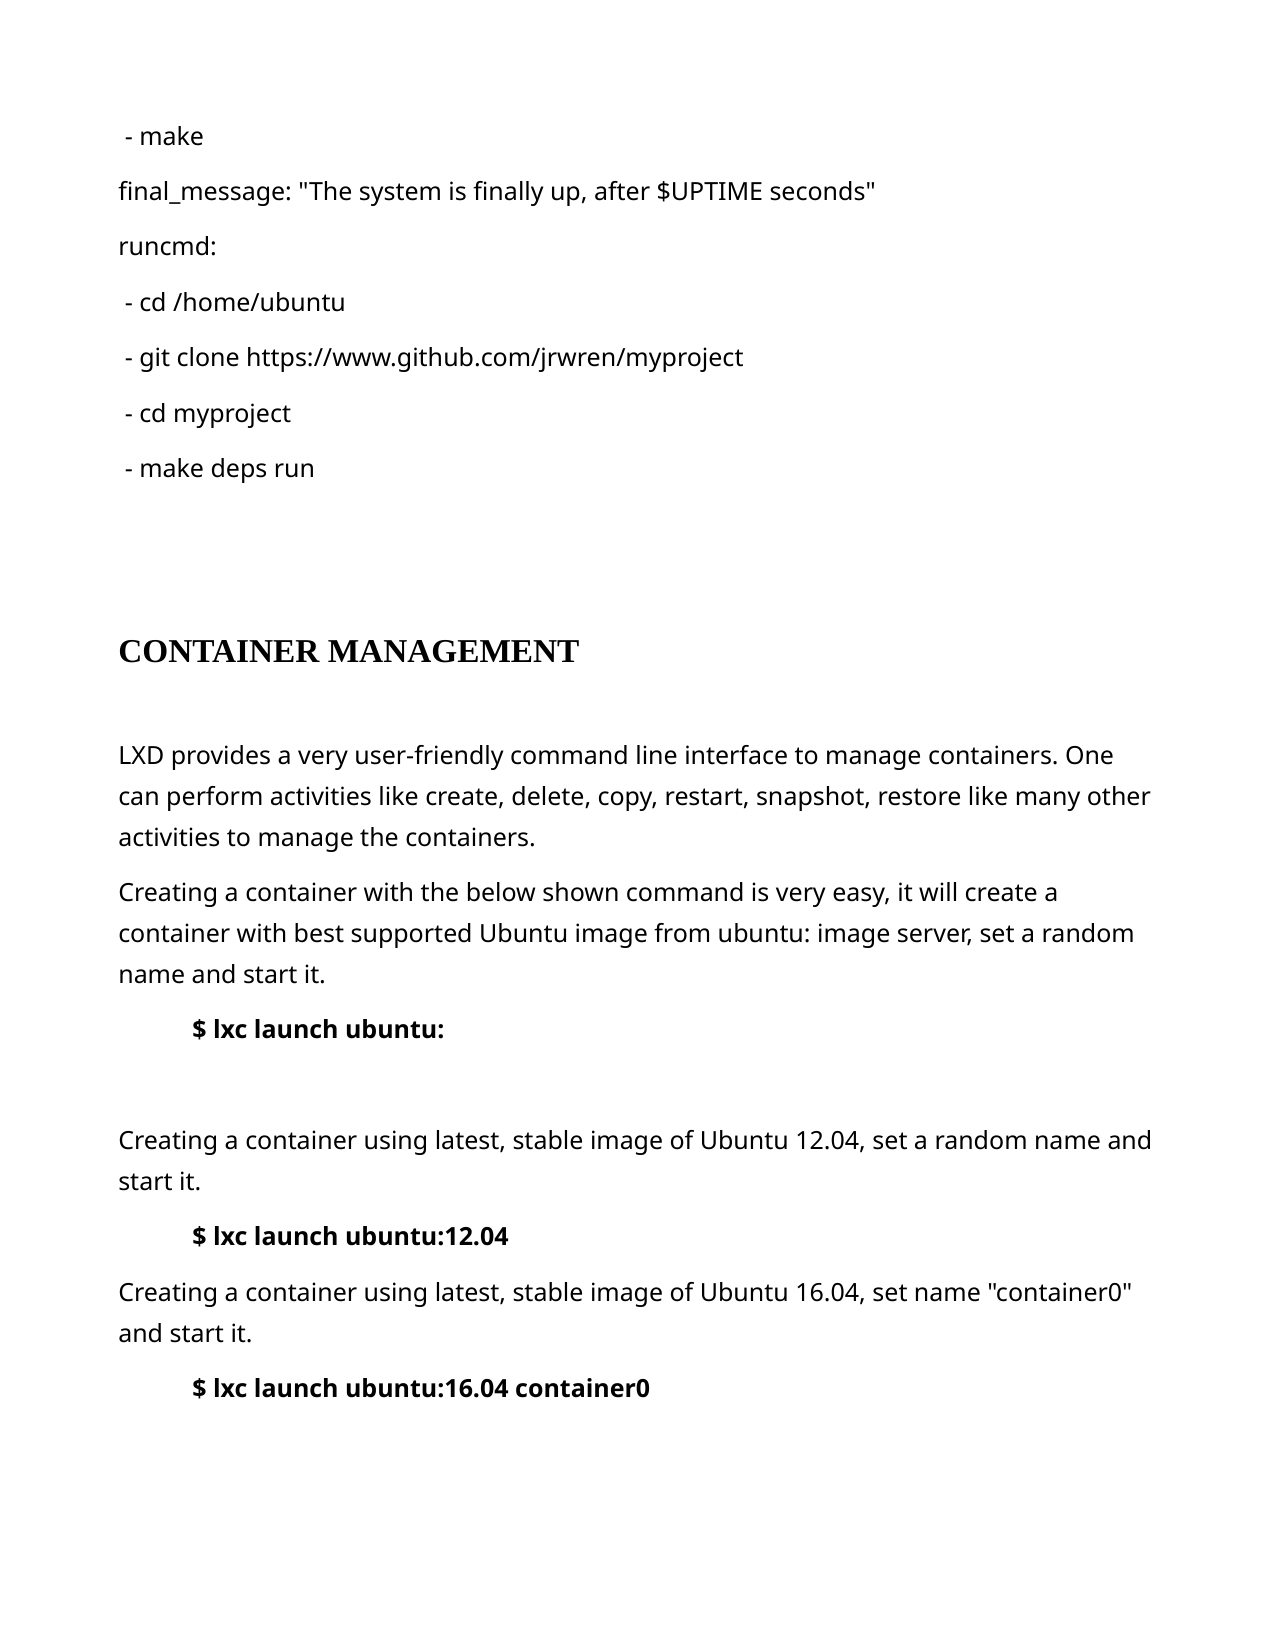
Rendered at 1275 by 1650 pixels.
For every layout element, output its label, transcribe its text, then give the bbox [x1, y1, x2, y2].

text $ lxc launch ubuntu:16.04 container0 [192, 1371, 1157, 1405]
text runcmd: [118, 229, 1157, 263]
text Creating a container using latest, stable image of Ubuntu 16.04, set name "container0" and start it. [118, 1274, 1157, 1349]
text - git clone https://www.github.com/jrwren/myproject [118, 340, 1157, 374]
text LXD provides a very user-friendly command line interface to manage containers. One can perform activities like create, delete, copy, restart, snapshot, restore like many other activities to manage the containers. [118, 738, 1157, 853]
text Creating a container with the below shown command is very easy, it will create a container with best supported Ubuntu image from ubuntu: image server, set a random name and start it. [118, 875, 1157, 991]
text $ lxc launch ubuntu: [192, 1012, 1157, 1046]
text $ lxc launch ubuntu:12.04 [192, 1219, 1157, 1253]
text - cd /home/ubuntu [118, 284, 1157, 318]
text - make [118, 118, 1157, 152]
subtitle CONTAINER MANAGEMENT [118, 631, 1157, 670]
text - make deps run [118, 451, 1157, 485]
text - cd myproject [118, 395, 1157, 429]
text Creating a container using latest, stable image of Ubuntu 12.04, set a random name and start it. [118, 1123, 1157, 1198]
text final_message: "The system is finally up, after $UPTIME seconds" [118, 173, 1157, 208]
